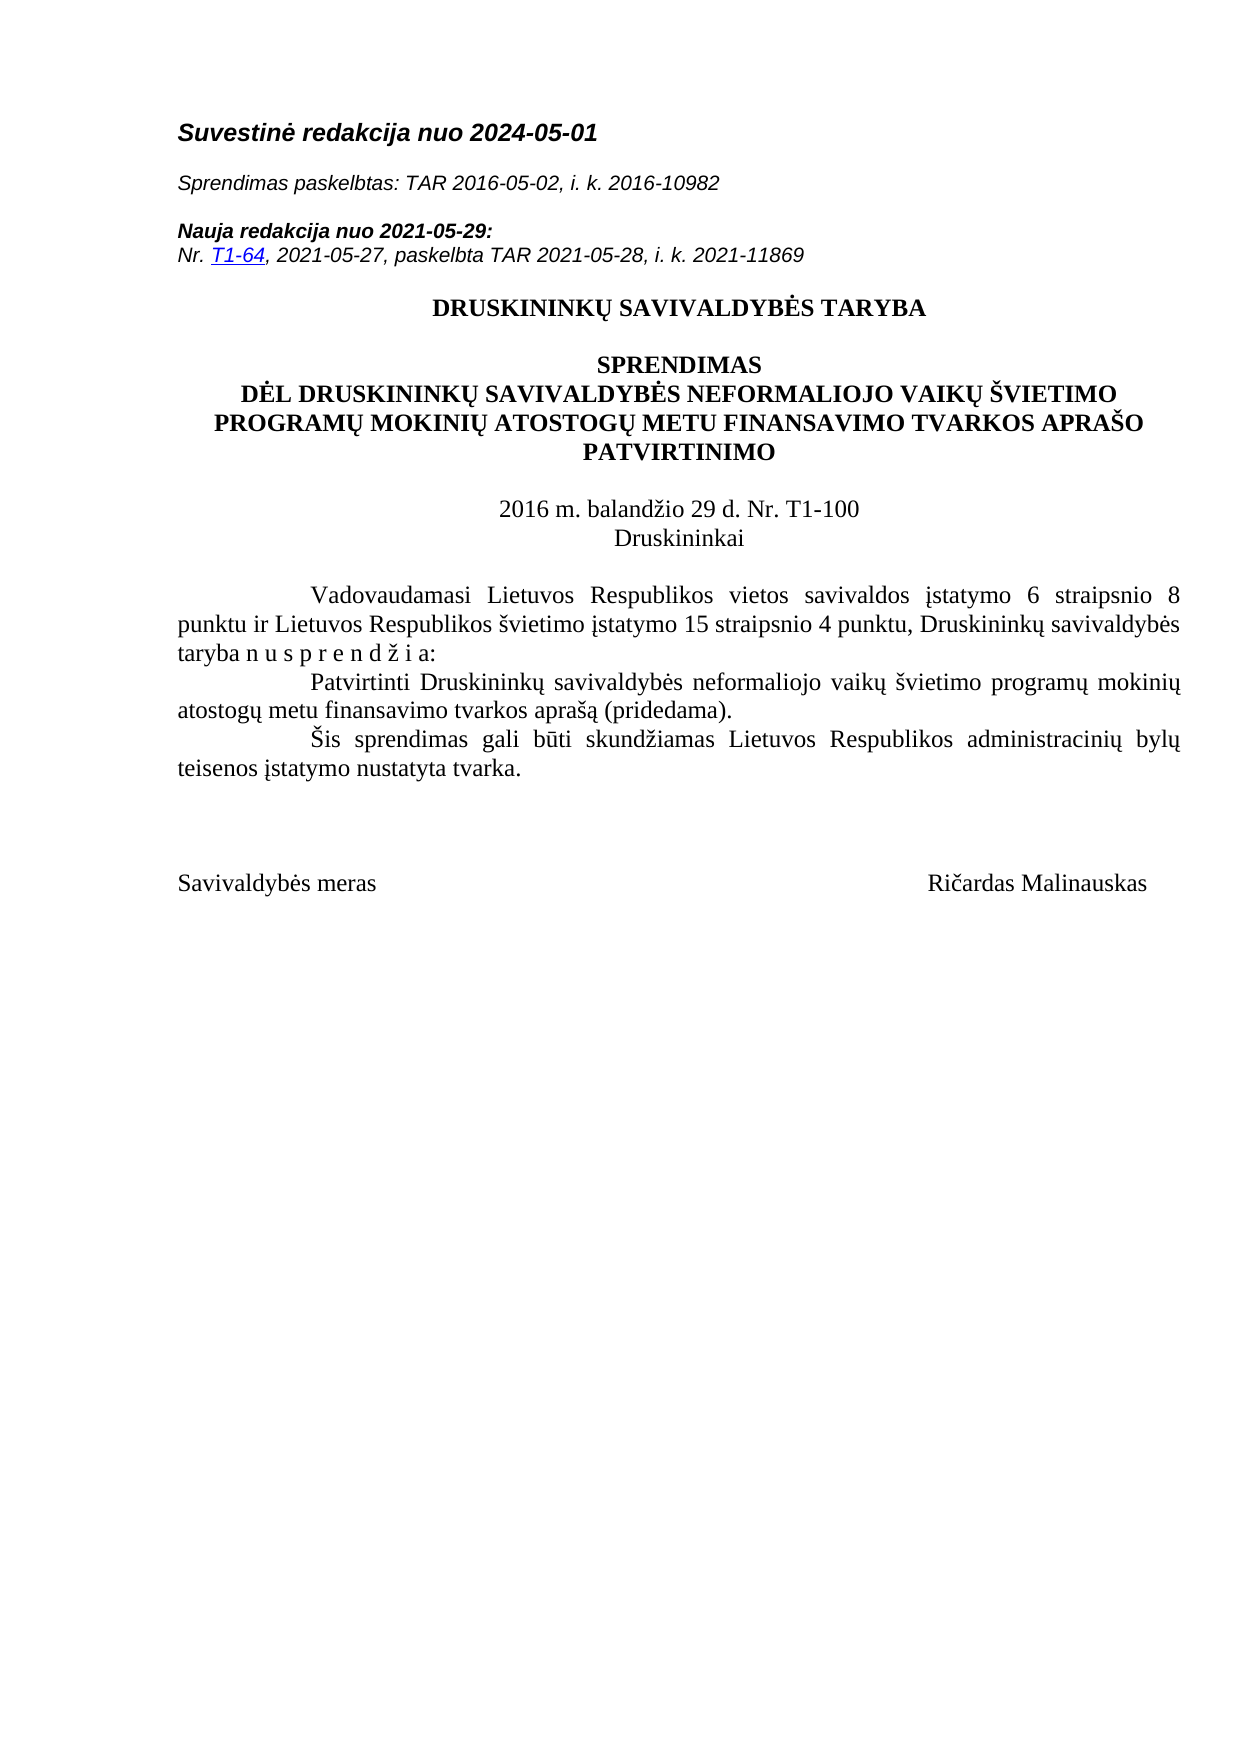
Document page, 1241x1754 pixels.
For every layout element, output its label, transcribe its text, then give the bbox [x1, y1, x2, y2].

text Patvirtinti Druskininkų savivaldybės neformaliojo vaikų švietimo programų mokinių atostogų metu finansavimo tvarkos aprašą (pridedama). [177, 667, 1181, 724]
text Šis sprendimas gali būti skundžiamas Lietuvos Respublikos administracinių bylų teisenos įstatymo nustatyta tvarka. [177, 724, 1181, 782]
text Sprendimas paskelbtas: TAR 2016-05-02, i. k. 2016-10982 [177, 171, 1181, 195]
subtitle Savivaldybės meras Ričardas Malinauskas [177, 868, 1181, 897]
text Nr. T1-64, 2021-05-27, paskelbta TAR 2021-05-28, i. k. 2021-11869 [177, 243, 1181, 267]
text Nauja redakcija nuo 2021-05-29: [177, 219, 1181, 243]
text Druskininkai [177, 523, 1181, 552]
text 2016 m. balandžio 29 d. Nr. T1-100 [177, 494, 1181, 523]
text Suvestinė redakcija nuo 2024-05-01 [177, 118, 1181, 147]
text SPRENDIMAS [177, 351, 1181, 379]
text DĖL DRUSKININKŲ SAVIVALDYBĖS NEFORMALIOJO VAIKŲ ŠVIETIMO PROGRAMŲ MOKINIŲ ATOSTOGŲ METU FINANSAVIMO TVARKOS APRAŠO PATVIRTINIMO [177, 379, 1181, 466]
text Vadovaudamasi Lietuvos Respublikos vietos savivaldos įstatymo 6 straipsnio 8 punktu ir Lietuvos Respublikos švietimo įstatymo 15 straipsnio 4 punktu, Druskininkų savivaldybės taryba n u s p r e n d ž i a: [177, 581, 1181, 667]
text DRUSKININKŲ SAVIVALDYBĖS TARYBA [177, 293, 1181, 322]
